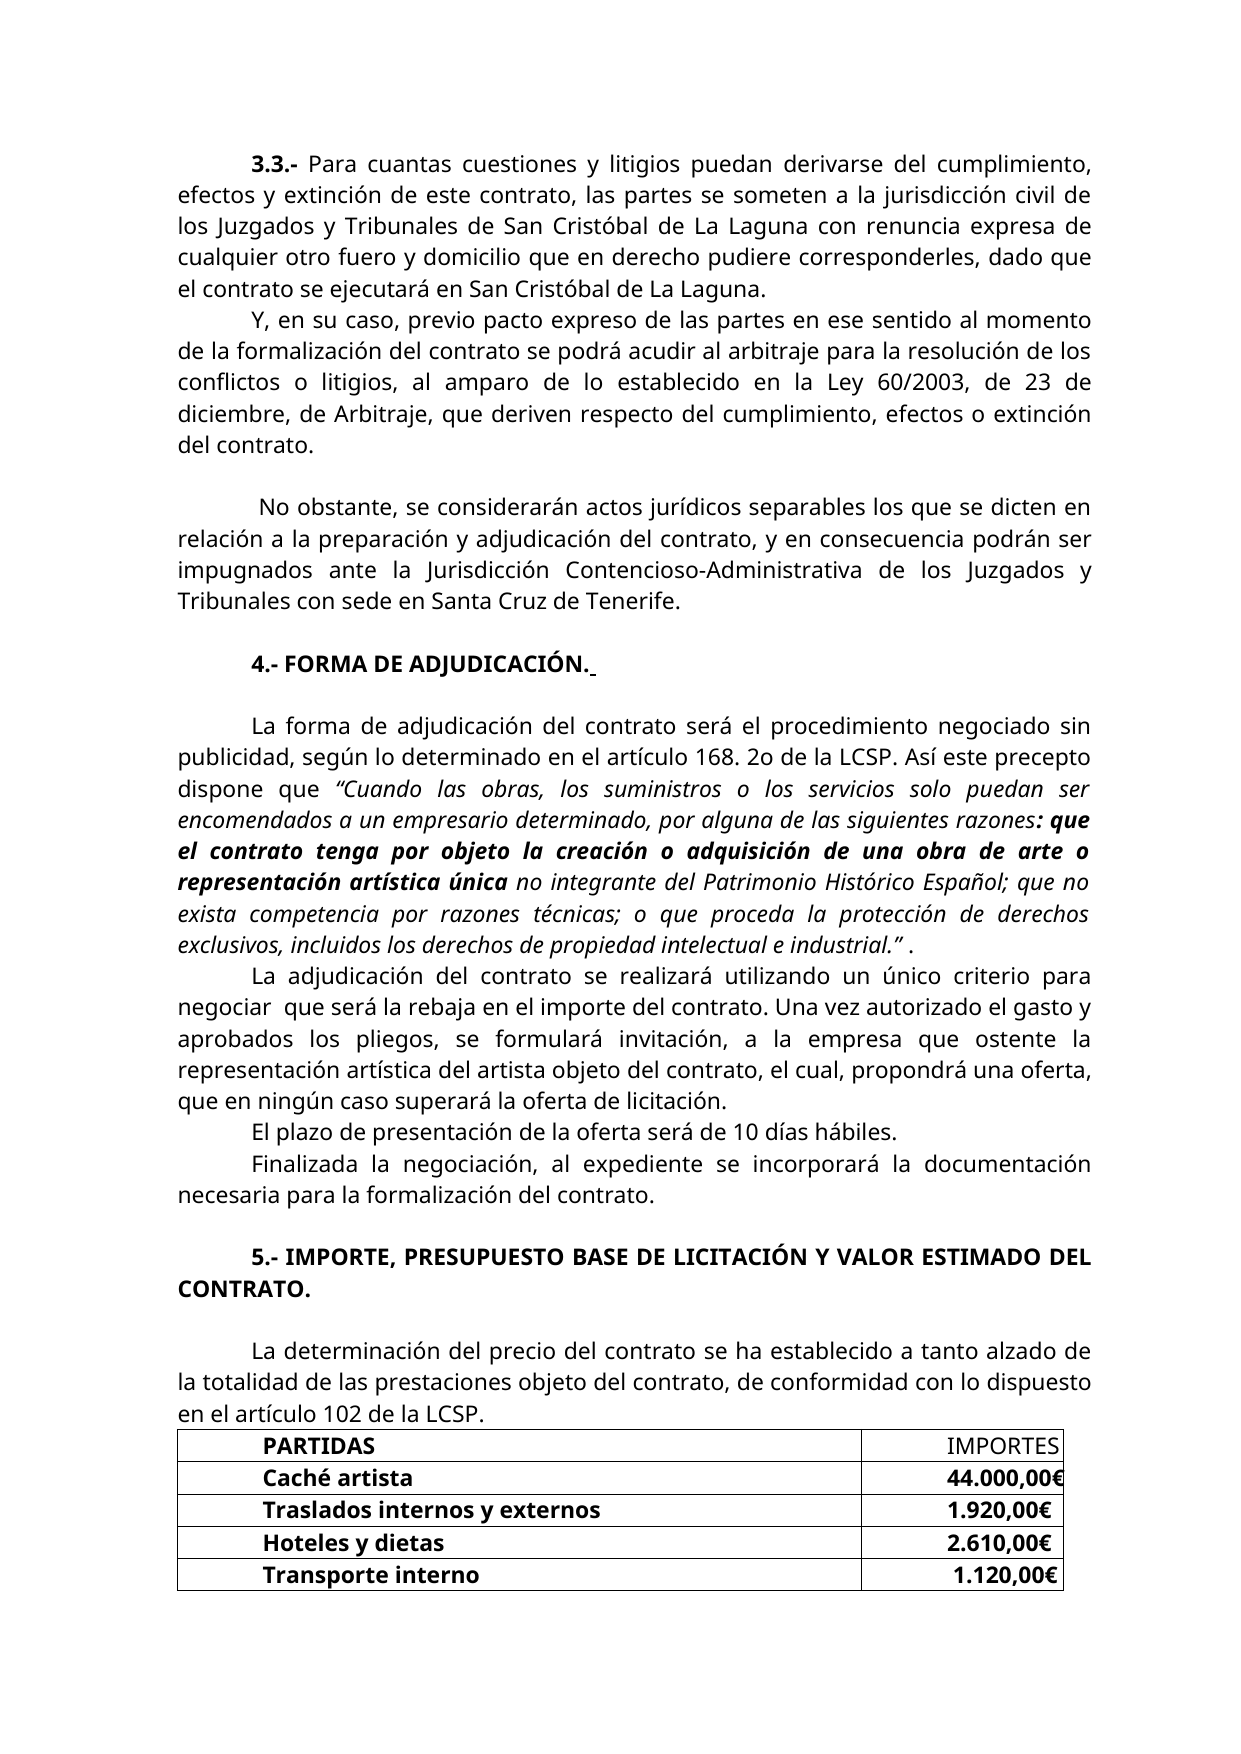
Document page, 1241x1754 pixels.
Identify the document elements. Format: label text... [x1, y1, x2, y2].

table_cell Hoteles y dietas [178, 1527, 861, 1558]
table_cell 1.920,00€ [862, 1495, 1063, 1526]
table_header PARTIDAS [178, 1430, 861, 1461]
text Y, en su caso, previo pacto expreso de las partes en ese sentido al momento de la formalización del contrato se podrá acudir al arbitraje para la resolución de los conflictos o litigios, al amparo de lo establecido en la Ley 60/2003, de 23 de diciembre, de Arbitraje, que deriven respecto del cumplimiento, efectos o extinción del contrato. [177, 304, 1093, 460]
table_cell 2.610,00€ [862, 1527, 1063, 1558]
text La adjudicación del contrato se realizará utilizando un único criterio para negociar que será la rebaja en el importe del contrato. Una vez autorizado el gasto y aprobados los pliegos, se formulará invitación, a la empresa que ostente la representación artística del artista objeto del contrato, el cual, propondrá una oferta, que en ningún caso superará la oferta de licitación. [177, 960, 1093, 1116]
table_cell 44.000,00€ [862, 1462, 1063, 1493]
table_cell Caché artista [178, 1462, 861, 1493]
text No obstante, se considerarán actos jurídicos separables los que se dicten en relación a la preparación y adjudicación del contrato, y en consecuencia podrán ser impugnados ante la Jurisdicción Contencioso-Administrativa de los Juzgados y Tribunales con sede en Santa Cruz de Tenerife. [177, 491, 1093, 616]
text La forma de adjudicación del contrato será el procedimiento negociado sin publicidad, según lo determinado en el artículo 168. 2o de la LCSP. Así este precepto dispone que “Cuando las obras, los suministros o los servicios solo puedan ser encomendados a un empresario determinado, por alguna de las siguientes razones: que el contrato tenga por objeto la creación o adquisición de una obra de arte o representación artística única no integrante del Patrimonio Histórico Español; que no exista competencia por razones técnicas; o que proceda la protección de derechos exclusivos, incluidos los derechos de propiedad intelectual e industrial.” . [177, 710, 1093, 960]
text El plazo de presentación de la oferta será de 10 días hábiles. [177, 1116, 1093, 1148]
text 5.- IMPORTE, PRESUPUESTO BASE DE LICITACIÓN Y VALOR ESTIMADO DEL CONTRATO. [177, 1241, 1093, 1304]
text Finalizada la negociación, al expediente se incorporará la documentación necesaria para la formalización del contrato. [177, 1148, 1093, 1210]
table_cell Transporte interno [178, 1559, 861, 1590]
text 3.3.- Para cuantas cuestiones y litigios puedan derivarse del cumplimiento, efectos y extinción de este contrato, las partes se someten a la jurisdicción civil de los Juzgados y Tribunales de San Cristóbal de La Laguna con renuncia expresa de cualquier otro fuero y domicilio que en derecho pudiere corresponderles, dado que el contrato se ejecutará en San Cristóbal de La Laguna. [177, 148, 1093, 304]
table_header IMPORTES [862, 1430, 1063, 1461]
text 4.- FORMA DE ADJUDICACIÓN. [177, 648, 1093, 679]
table_cell Traslados internos y externos [178, 1495, 861, 1526]
table_cell 1.120,00€ [862, 1559, 1063, 1590]
text La determinación del precio del contrato se ha establecido a tanto alzado de la totalidad de las prestaciones objeto del contrato, de conformidad con lo dispuesto en el artículo 102 de la LCSP. [177, 1335, 1093, 1429]
